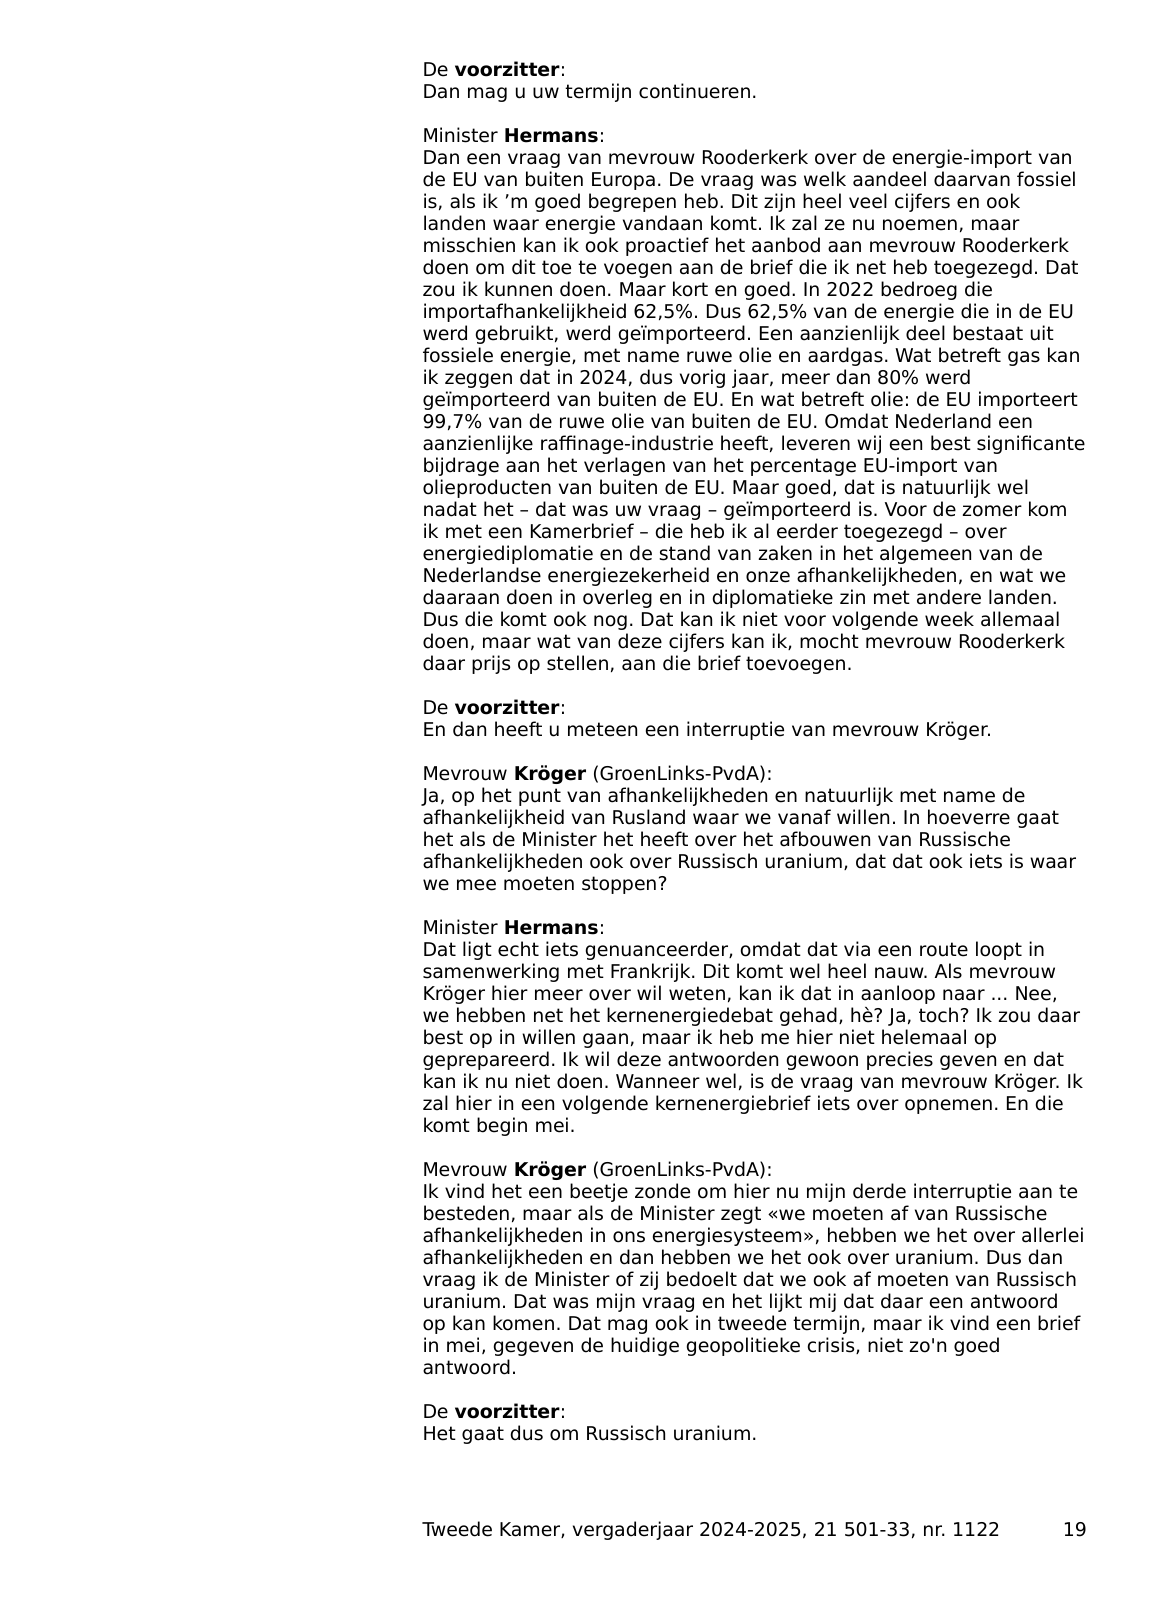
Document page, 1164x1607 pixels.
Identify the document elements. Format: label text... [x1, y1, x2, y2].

text Dan een vraag van mevrouw Rooderkerk over de energie-import van de EU van buiten Europa. De vraag was welk aandeel daarvan fossiel is, als ik ’m goed begrepen heb. Dit zijn heel veel cijfers en ook landen waar energie vandaan komt. Ik zal ze nu noemen, maar misschien kan ik ook proactief het aanbod aan mevrouw Rooderkerk doen om dit toe te voegen aan de brief die ik net heb toegezegd. Dat zou ik kunnen doen. Maar kort en goed. In 2022 bedroeg die importafhankelijkheid 62,5%. Dus 62,5% van de energie die in de EU werd gebruikt, werd geïmporteerd. Een aanzienlijk deel bestaat uit fossiele energie, met name ruwe olie en aardgas. Wat betreft gas kan ik zeggen dat in 2024, dus vorig jaar, meer dan 80% werd geïmporteerd van buiten de EU. En wat betreft olie: de EU importeert 99,7% van de ruwe olie van buiten de EU. Omdat Nederland een aanzienlijke raffinage-industrie heeft, leveren wij een best significante bijdrage aan het verlagen van het percentage EU-import van olieproducten van buiten de EU. Maar goed, dat is natuurlijk wel nadat het – dat was uw vraag – geïmporteerd is. Voor de zomer kom ik met een Kamerbrief – die heb ik al eerder toegezegd – over energiediplomatie en de stand van zaken in het algemeen van de Nederlandse energiezekerheid en onze afhankelijkheden, en wat we daaraan doen in overleg en in diplomatieke zin met andere landen. Dus die komt ook nog. Dat kan ik niet voor volgende week allemaal doen, maar wat van deze cijfers kan ik, mocht mevrouw Rooderkerk daar prijs op stellen, aan die brief toevoegen. [422, 147, 1087, 675]
text Dan mag u uw termijn continueren. [422, 81, 1087, 103]
text Het gaat dus om Russisch uranium. [422, 1423, 1087, 1445]
text De voorzitter: [422, 697, 1087, 719]
text Dat ligt echt iets genuanceerder, omdat dat via een route loopt in samenwerking met Frankrijk. Dit komt wel heel nauw. Als mevrouw Kröger hier meer over wil weten, kan ik dat in aanloop naar ... Nee, we hebben net het kernenergiedebat gehad, hè? Ja, toch? Ik zou daar best op in willen gaan, maar ik heb me hier niet helemaal op geprepareerd. Ik wil deze antwoorden gewoon precies geven en dat kan ik nu niet doen. Wanneer wel, is de vraag van mevrouw Kröger. Ik zal hier in een volgende kernenergiebrief iets over opnemen. En die komt begin mei. [422, 939, 1087, 1137]
text Ja, op het punt van afhankelijkheden en natuurlijk met name de afhankelijkheid van Rusland waar we vanaf willen. In hoeverre gaat het als de Minister het heeft over het afbouwen van Russische afhankelijkheden ook over Russisch uranium, dat dat ook iets is waar we mee moeten stoppen? [422, 785, 1087, 895]
text De voorzitter: [422, 1401, 1087, 1423]
text Mevrouw Kröger (GroenLinks-PvdA): [422, 763, 1087, 785]
text Minister Hermans: [422, 917, 1087, 939]
text Ik vind het een beetje zonde om hier nu mijn derde interruptie aan te besteden, maar als de Minister zegt «we moeten af van Russische afhankelijkheden in ons energiesysteem», hebben we het over allerlei afhankelijkheden en dan hebben we het ook over uranium. Dus dan vraag ik de Minister of zij bedoelt dat we ook af moeten van Russisch uranium. Dat was mijn vraag en het lijkt mij dat daar een antwoord op kan komen. Dat mag ook in tweede termijn, maar ik vind een brief in mei, gegeven de huidige geopolitieke crisis, niet zo'n goed antwoord. [422, 1181, 1087, 1379]
text De voorzitter: [422, 59, 1087, 81]
text Mevrouw Kröger (GroenLinks-PvdA): [422, 1159, 1087, 1181]
text En dan heeft u meteen een interruptie van mevrouw Kröger. [422, 719, 1087, 741]
text Minister Hermans: [422, 125, 1087, 147]
